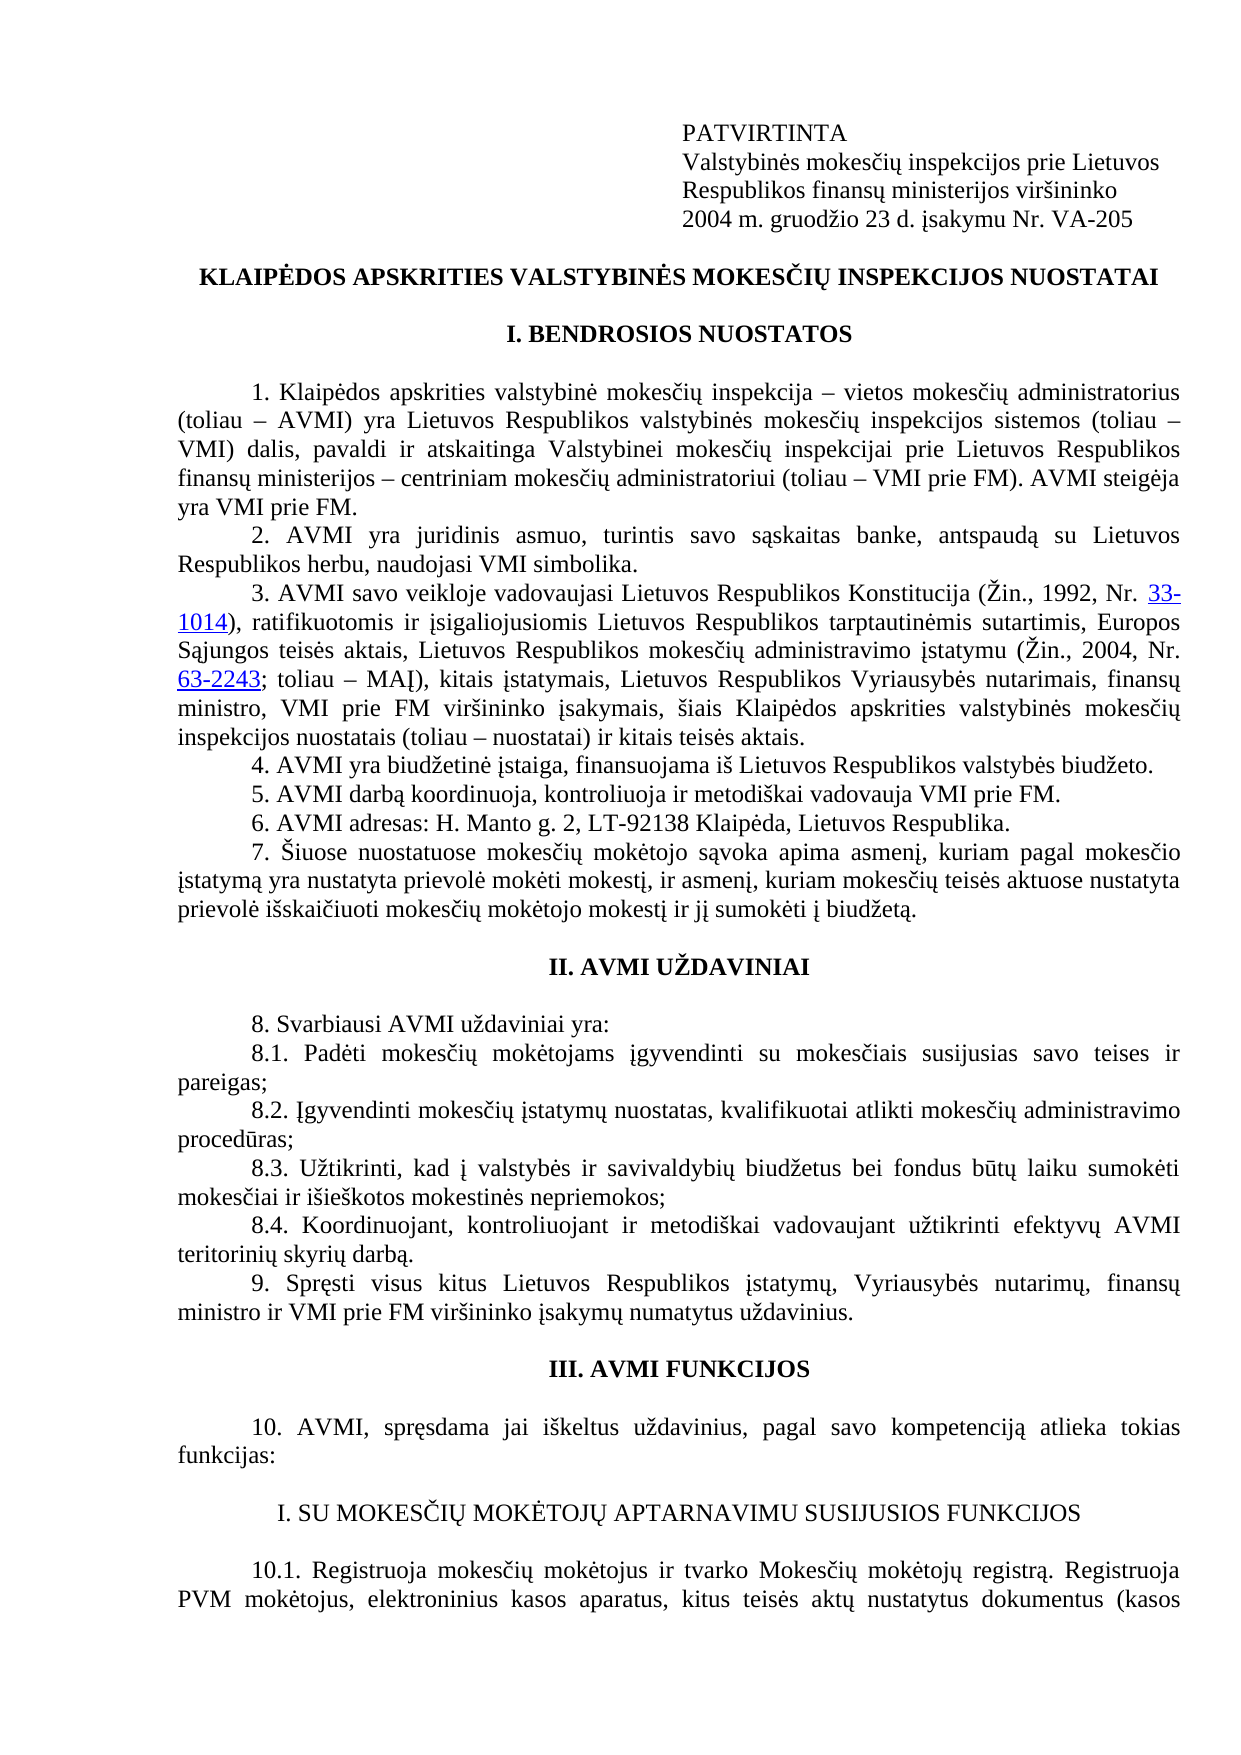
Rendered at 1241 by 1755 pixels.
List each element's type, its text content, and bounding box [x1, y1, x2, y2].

text III. AVMI funkcijos [177, 1354, 1181, 1383]
text 1. Klaipėdos apskrities valstybinė mokesčių inspekcija – vietos mokesčių administratorius (toliau – AVMI) yra Lietuvos Respublikos valstybinės mokesčių inspekcijos sistemos (toliau – VMI) dalis, pavaldi ir atskaitinga Valstybinei mokesčių inspekcijai prie Lietuvos Respublikos finansų ministerijos – centriniam mokesčių administratoriui (toliau – VMI prie FM). AVMI steigėja yra VMI prie FM. [177, 377, 1181, 521]
text klaipėdos APSKRITIES VALSTYBINĖS MOKESČIŲ INSPEKCIJOS NUOSTATAI [177, 262, 1181, 291]
text 9. Spręsti visus kitus Lietuvos Respublikos įstatymų, Vyriausybės nutarimų, finansų ministro ir VMI prie FM viršininko įsakymų numatytus uždavinius. [177, 1268, 1181, 1326]
text PATVIRTINTA [177, 118, 1181, 147]
text 5. AVMI darbą koordinuoja, kontroliuoja ir metodiškai vadovauja VMI prie FM. [177, 779, 1181, 808]
text 2004 m. gruodžio 23 d. įsakymu Nr. VA-205 [177, 204, 1181, 233]
text I. BENDROSIOS NUOSTATOS [177, 319, 1181, 348]
text Respublikos finansų ministerijos viršininko [177, 176, 1181, 204]
text 6. AVMI adresas: H. Manto g. 2, LT-92138 Klaipėda, Lietuvos Respublika. [177, 808, 1181, 837]
text Valstybinės mokesčių inspekcijos prie Lietuvos [177, 147, 1181, 176]
text 8.4. Koordinuojant, kontroliuojant ir metodiškai vadovaujant užtikrinti efektyvų AVMI teritorinių skyrių darbą. [177, 1211, 1181, 1268]
text I. SU MOKESČIŲ MOKĖTOJŲ APTARNAVIMU SUSIJUSIoS FUNKCIJoS [177, 1498, 1181, 1527]
text 4. AVMI yra biudžetinė įstaiga, finansuojama iš Lietuvos Respublikos valstybės biudžeto. [177, 751, 1181, 779]
text II. AVMI uždaviniai [177, 952, 1181, 981]
text 8. Svarbiausi AVMI uždaviniai yra: [177, 1009, 1181, 1038]
text 8.1. Padėti mokesčių mokėtojams įgyvendinti su mokesčiais susijusias savo teises ir pareigas; [177, 1038, 1181, 1096]
text 2. AVMI yra juridinis asmuo, turintis savo sąskaitas banke, antspaudą su Lietuvos Respublikos herbu, naudojasi VMI simbolika. [177, 521, 1181, 578]
text 3. AVMI savo veikloje vadovaujasi Lietuvos Respublikos Konstitucija (Žin., 1992, Nr. 33-1014), ratifikuotomis ir įsigaliojusiomis Lietuvos Respublikos tarptautinėmis sutartimis, Europos Sąjungos teisės aktais, Lietuvos Respublikos mokesčių administravimo įstatymu (Žin., 2004, Nr. 63-2243; toliau – MAĮ), kitais įstatymais, Lietuvos Respublikos Vyriausybės nutarimais, finansų ministro, VMI prie FM viršininko įsakymais, šiais Klaipėdos apskrities valstybinės mokesčių inspekcijos nuostatais (toliau – nuostatai) ir kitais teisės aktais. [177, 578, 1181, 751]
text 8.2. Įgyvendinti mokesčių įstatymų nuostatas, kvalifikuotai atlikti mokesčių administravimo procedūras; [177, 1096, 1181, 1153]
text 8.3. Užtikrinti, kad į valstybės ir savivaldybių biudžetus bei fondus būtų laiku sumokėti mokesčiai ir išieškotos mokestinės nepriemokos; [177, 1153, 1181, 1211]
text 10.1. Registruoja mokesčių mokėtojus ir tvarko Mokesčių mokėtojų registrą. Registruoja PVM mokėtojus, elektroninius kasos aparatus, kitus teisės aktų nustatytus dokumentus (kasos [177, 1556, 1181, 1613]
text 7. Šiuose nuostatuose mokesčių mokėtojo sąvoka apima asmenį, kuriam pagal mokesčio įstatymą yra nustatyta prievolė mokėti mokestį, ir asmenį, kuriam mokesčių teisės aktuose nustatyta prievolė išskaičiuoti mokesčių mokėtojo mokestį ir jį sumokėti į biudžetą. [177, 837, 1181, 923]
text 10. AVMI, spręsdama jai iškeltus uždavinius, pagal savo kompetenciją atlieka tokias funkcijas: [177, 1412, 1181, 1469]
